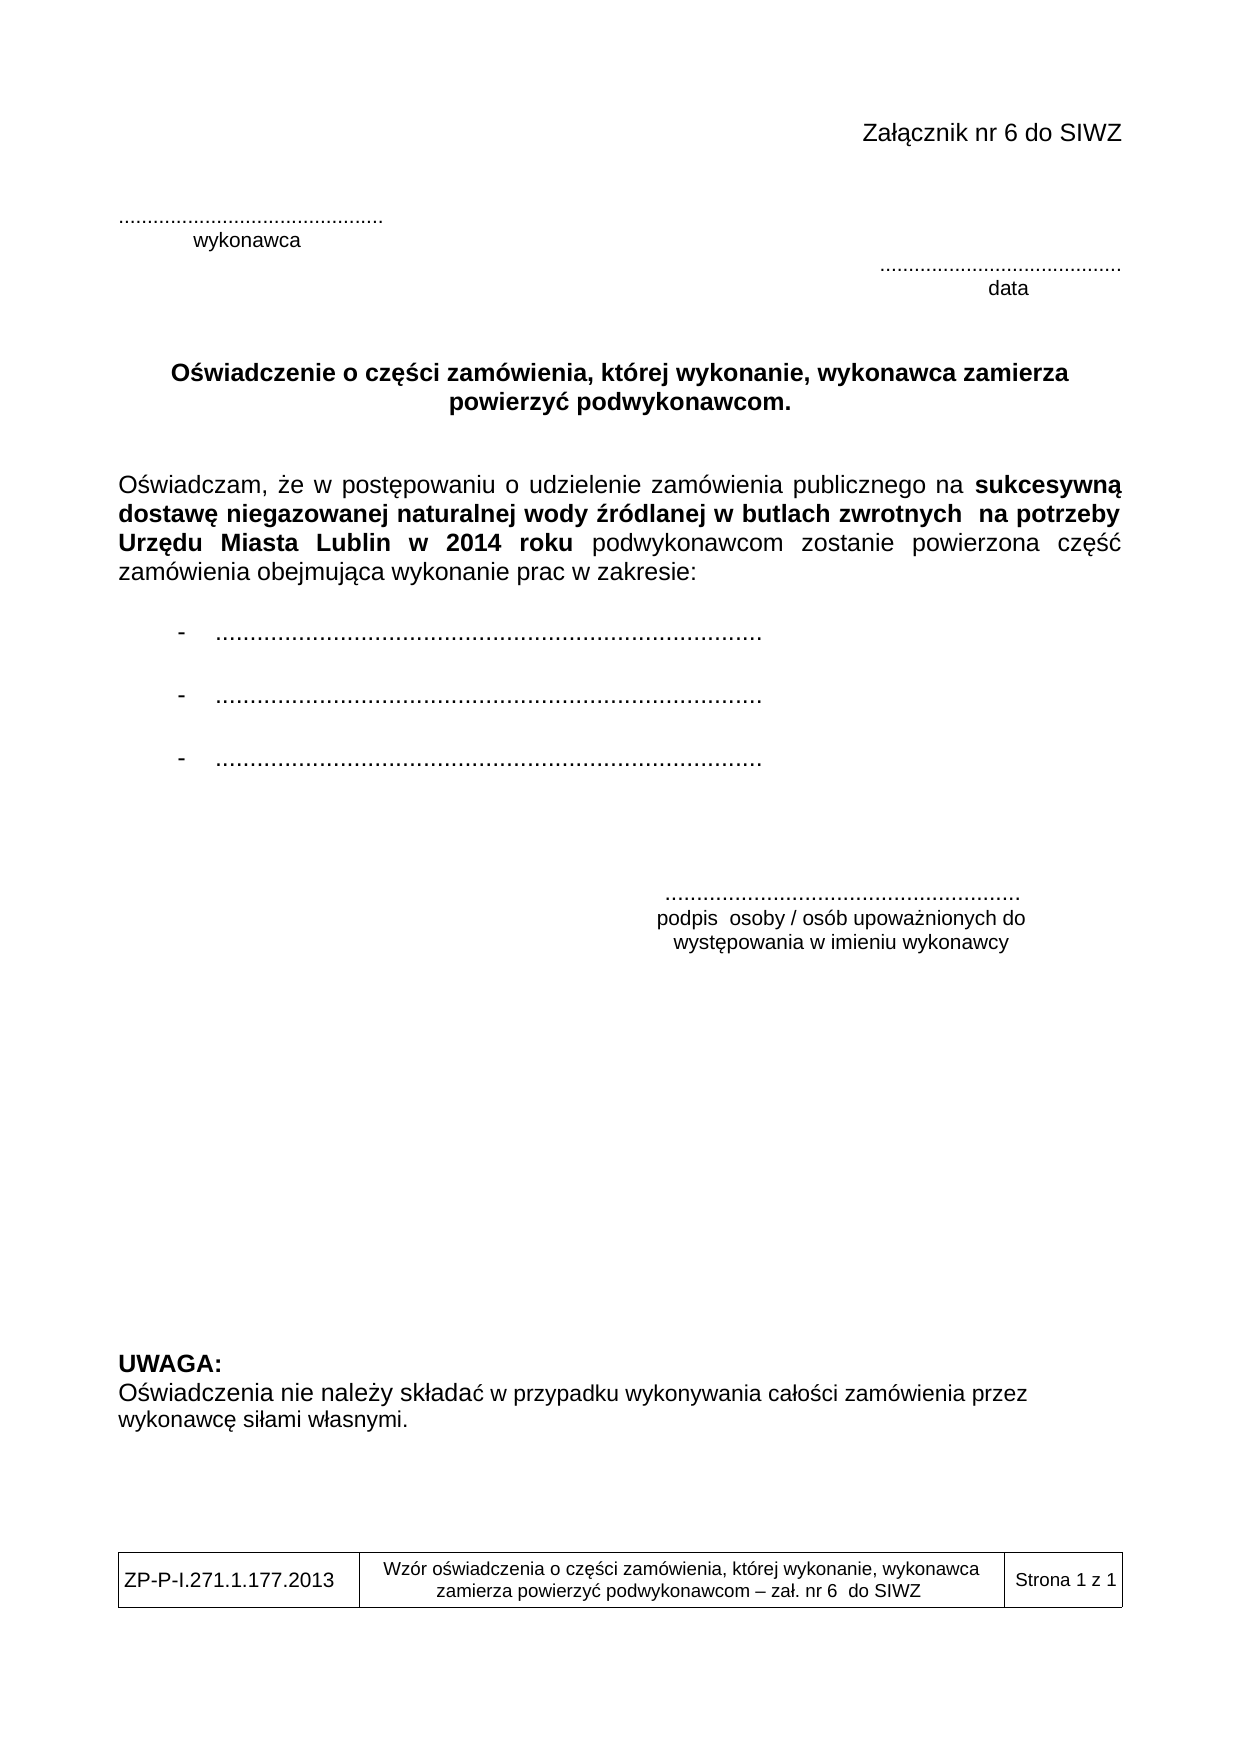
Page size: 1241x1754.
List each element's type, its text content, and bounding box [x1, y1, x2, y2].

text Oświadczenie o części zamówienia, której wykonanie, wykonawca zamierza powierzyć podwykonawcom. [118, 358, 1122, 415]
text ........................................................ [563, 879, 1122, 906]
list ............................................................................... [177, 740, 1122, 774]
list ............................................................................... [177, 677, 1122, 711]
subtitle Załącznik nr 6 do SIWZ [118, 118, 1122, 147]
text Oświadczam, że w postępowaniu o udzielenie zamówienia publicznego na sukcesywną dostawę niegazowanej naturalnej wody źródlanej w butlach zwrotnych na potrzeby Urzędu Miasta Lublin w 2014 roku podwykonawcom zostanie powierzona część zamówienia obejmująca wykonanie prac w zakresie: [118, 470, 1122, 585]
text .......................................... [118, 252, 1122, 276]
text wykonawca [118, 228, 1122, 252]
text podpis osoby / osób upoważnionych do występowania w imieniu wykonawcy [560, 906, 1122, 953]
text .............................................. [118, 204, 1122, 228]
text UWAGA: [118, 1349, 1122, 1377]
text Oświadczenia nie należy składać w przypadku wykonywania całości zamówienia przez wykonawcę siłami własnymi. [118, 1377, 1122, 1433]
list ............................................................................... [177, 614, 1122, 648]
text data [118, 276, 1122, 300]
